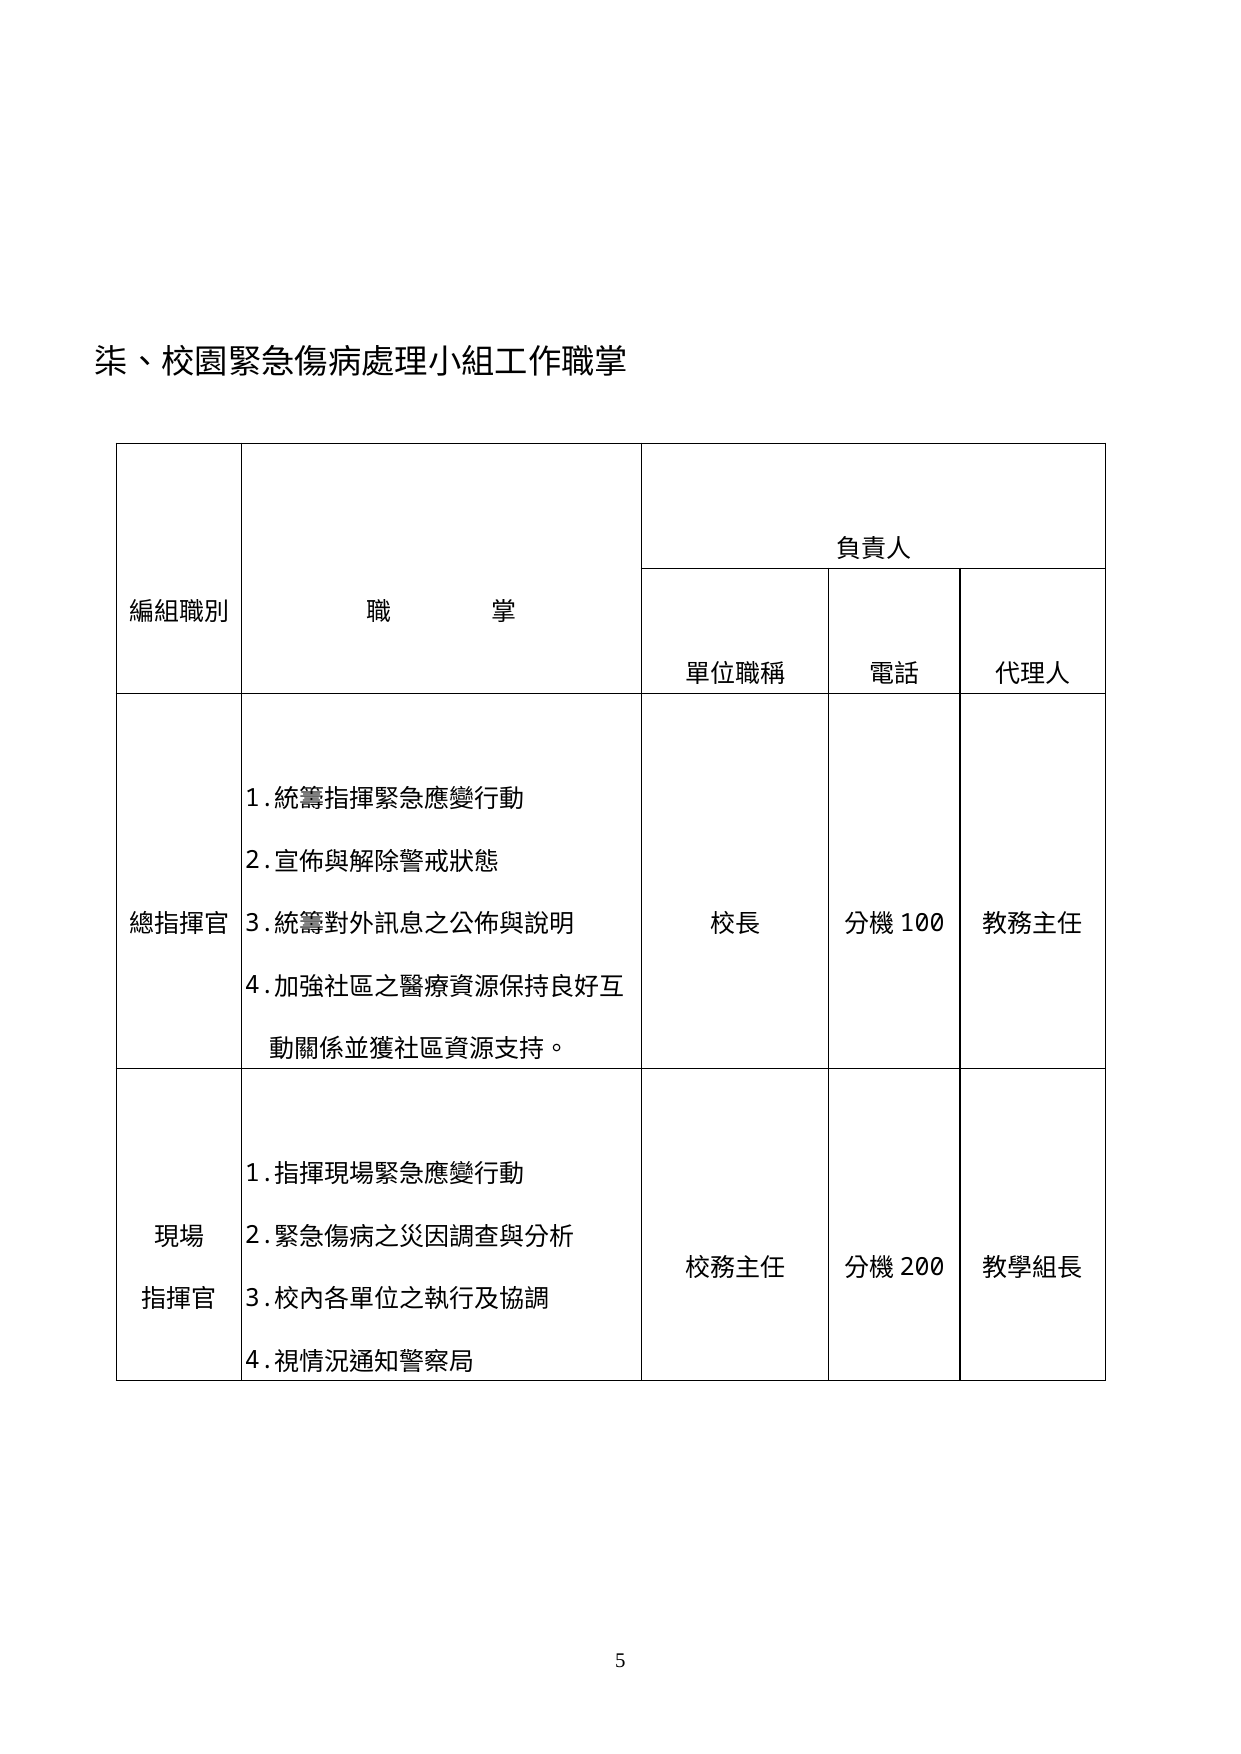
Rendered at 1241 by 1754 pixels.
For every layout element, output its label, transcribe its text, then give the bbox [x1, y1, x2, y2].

table_cell 單位職稱 [642, 569, 828, 693]
table_cell 1.指揮現場緊急應變行動 2.緊急傷病之災因調查與分析 3.校內各單位之執行及協調 4.視情況通知警察局 [242, 1069, 641, 1380]
table_cell 教務主任 [961, 694, 1105, 1068]
table_cell 總指揮官 [117, 694, 241, 1068]
table_header 負責人 [642, 444, 1105, 568]
table_cell 校務主任 [642, 1069, 828, 1380]
table_cell 校長 [642, 694, 828, 1068]
table_cell 教學組長 [961, 1069, 1105, 1380]
table_cell 1.統籌指揮緊急應變行動 2.宣佈與解除警戒狀態 3.統籌對外訊息之公佈與說明 4.加強社區之醫療資源保持良好互動關係並獲社區資源支持。 [242, 694, 641, 1068]
table_cell 分機200 [829, 1069, 959, 1380]
text 柒、校園緊急傷病處理小組工作職掌 [94, 318, 1146, 380]
table_cell 電話 [829, 569, 959, 693]
table_cell 分機100 [829, 694, 959, 1068]
table_header 職 掌 [242, 444, 641, 693]
table_cell 代理人 [961, 569, 1105, 693]
table_header 編組職別 [117, 444, 241, 693]
table_cell 現場 指揮官 [117, 1069, 241, 1380]
